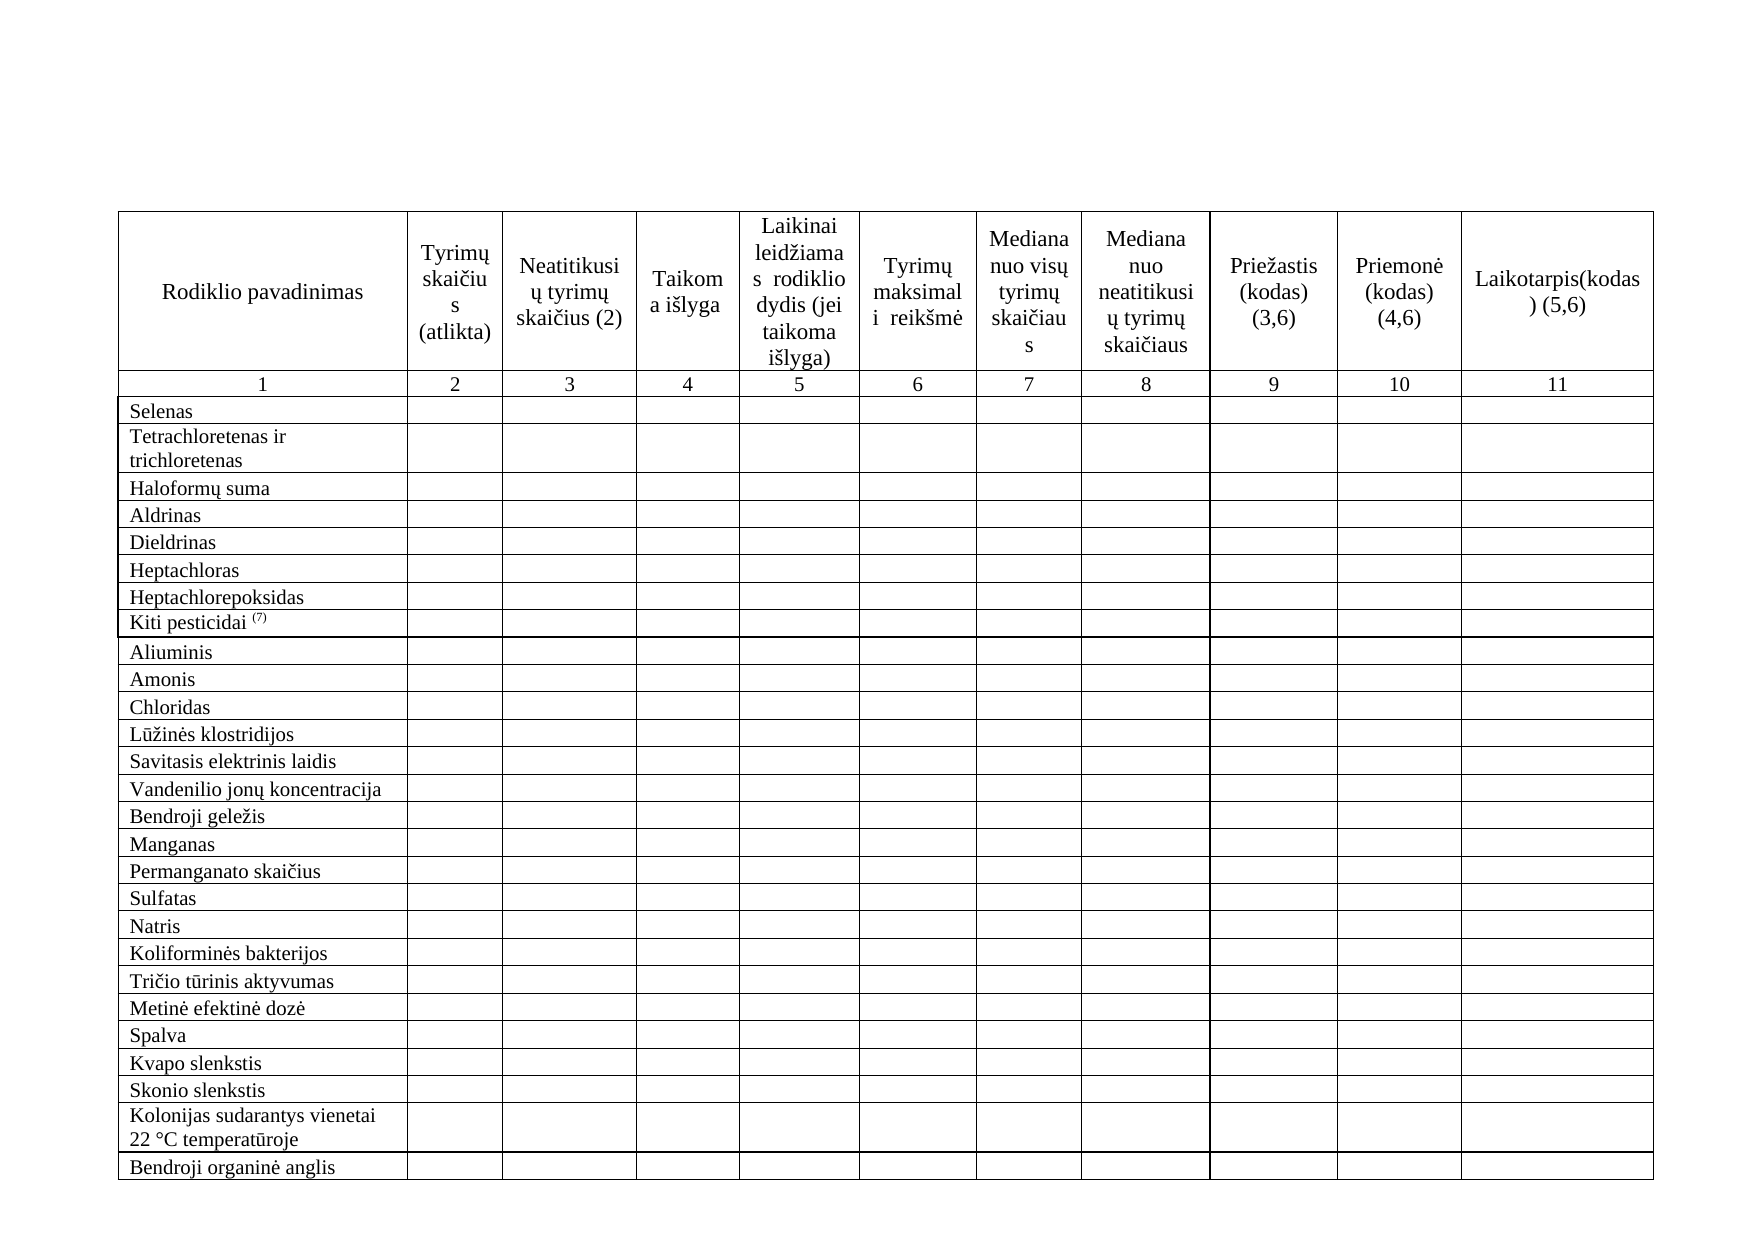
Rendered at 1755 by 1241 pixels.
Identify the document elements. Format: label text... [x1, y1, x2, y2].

table_cell [860, 555, 976, 582]
table_cell [1462, 1049, 1653, 1075]
table_cell [977, 966, 1081, 993]
table_cell 4 [637, 371, 739, 396]
table_cell [977, 994, 1081, 1020]
table_cell [503, 720, 636, 746]
table_header Priežastis (kodas) (3,6) [1211, 212, 1337, 370]
table_cell [1211, 665, 1337, 691]
table_header Mediana nuo neatitikusių tyrimų skaičiaus [1082, 212, 1209, 370]
table_cell [1082, 857, 1209, 883]
table_cell [860, 424, 976, 472]
table_cell [408, 994, 502, 1020]
table_cell [740, 966, 859, 993]
table_cell [860, 692, 976, 719]
table_cell Kvapo slenkstis [119, 1049, 407, 1075]
table_cell [1082, 424, 1209, 472]
table_cell [637, 720, 739, 746]
table_cell [1462, 857, 1653, 883]
table_cell [1462, 1076, 1653, 1102]
table_cell [408, 747, 502, 773]
table_cell [860, 501, 976, 527]
table_cell [1338, 1021, 1461, 1047]
table_cell [860, 1153, 976, 1179]
table_cell Spalva [119, 1021, 407, 1047]
table_cell [1338, 1103, 1461, 1151]
table_cell [503, 775, 636, 801]
table_cell [740, 610, 859, 636]
table_cell [503, 583, 636, 609]
table_cell [977, 397, 1081, 423]
table_cell [1462, 397, 1653, 423]
table_cell [1211, 775, 1337, 801]
table_cell [637, 424, 739, 472]
table_cell [977, 1103, 1081, 1151]
table_cell [1462, 583, 1653, 609]
table_cell [1211, 884, 1337, 910]
table_cell [503, 473, 636, 499]
table_cell Tetrachloretenas ir trichloretenas [119, 424, 407, 472]
table_cell [1082, 966, 1209, 993]
table_cell [1211, 939, 1337, 965]
table_cell [503, 747, 636, 773]
table_cell [1082, 1049, 1209, 1075]
table_cell [503, 994, 636, 1020]
table_cell [1462, 555, 1653, 582]
table_cell [977, 610, 1081, 636]
table_cell [1082, 911, 1209, 938]
table_cell [1462, 692, 1653, 719]
table_cell [637, 939, 739, 965]
table_cell Permanganato skaičius [119, 857, 407, 883]
table_cell [1211, 1049, 1337, 1075]
table_cell [408, 720, 502, 746]
table_cell [977, 692, 1081, 719]
table_cell [637, 501, 739, 527]
table_header Priemonė (kodas) (4,6) [1338, 212, 1461, 370]
table_cell [408, 829, 502, 856]
table_cell 10 [1338, 371, 1461, 396]
table_cell [637, 857, 739, 883]
table_cell [740, 884, 859, 910]
table_cell [408, 638, 502, 664]
table_header Taikoma išlyga [637, 212, 739, 370]
table_cell 5 [740, 371, 859, 396]
table_cell [408, 1076, 502, 1102]
table_cell [1338, 692, 1461, 719]
table_header Tyrimų skaičius (atlikta) [408, 212, 502, 370]
table_cell [1082, 473, 1209, 499]
table_cell [1211, 1076, 1337, 1102]
table_cell [1082, 1153, 1209, 1179]
table_cell [503, 857, 636, 883]
table_cell [860, 966, 976, 993]
table_cell [740, 397, 859, 423]
table_cell [408, 1021, 502, 1047]
table_cell [977, 775, 1081, 801]
table_cell [1338, 501, 1461, 527]
table_cell [1338, 720, 1461, 746]
table_cell [860, 397, 976, 423]
table_cell [740, 857, 859, 883]
table_cell [1211, 829, 1337, 856]
table_cell Haloformų suma [119, 473, 407, 499]
table_cell [860, 473, 976, 499]
table_cell [1211, 966, 1337, 993]
table_cell [1338, 397, 1461, 423]
table_cell [860, 1021, 976, 1047]
table_cell [637, 397, 739, 423]
table_cell [1338, 1049, 1461, 1075]
table_cell [1462, 528, 1653, 554]
table_cell [503, 1076, 636, 1102]
table_cell [977, 528, 1081, 554]
table_cell [1082, 775, 1209, 801]
table_cell [860, 994, 976, 1020]
table_cell [977, 720, 1081, 746]
table_cell [860, 939, 976, 965]
table_cell [740, 1076, 859, 1102]
table_cell [1462, 939, 1653, 965]
table_cell [637, 911, 739, 938]
table_cell Bendroji organinė anglis [119, 1153, 407, 1179]
table_cell [408, 397, 502, 423]
table_cell [1338, 802, 1461, 828]
table_cell Sulfatas [119, 884, 407, 910]
table_cell Chloridas [119, 692, 407, 719]
table_cell [860, 1103, 976, 1151]
table_cell [977, 555, 1081, 582]
table_cell [860, 638, 976, 664]
table_cell [1211, 1103, 1337, 1151]
table_cell [740, 939, 859, 965]
table_cell [860, 665, 976, 691]
table_cell [637, 583, 739, 609]
table_cell [740, 692, 859, 719]
table_cell [637, 610, 739, 636]
table_cell [408, 802, 502, 828]
table_cell Bendroji geležis [119, 802, 407, 828]
table_cell [860, 1049, 976, 1075]
table_cell [503, 501, 636, 527]
table_cell [740, 911, 859, 938]
table_cell [860, 857, 976, 883]
table_cell [1338, 638, 1461, 664]
table_cell [1082, 501, 1209, 527]
table_cell [408, 939, 502, 965]
table_cell [1462, 1021, 1653, 1047]
table_cell [740, 720, 859, 746]
table_cell [637, 665, 739, 691]
table_cell [977, 747, 1081, 773]
table_cell [503, 665, 636, 691]
table_cell Tričio tūrinis aktyvumas [119, 966, 407, 993]
table_cell [637, 1076, 739, 1102]
table_cell Lūžinės klostridijos [119, 720, 407, 746]
table_cell [1338, 610, 1461, 636]
table_cell [408, 692, 502, 719]
table_cell Metinė efektinė dozė [119, 994, 407, 1020]
table_cell [740, 501, 859, 527]
table_cell [1082, 829, 1209, 856]
table_cell [860, 720, 976, 746]
table_cell [1462, 802, 1653, 828]
table_cell Kiti pesticidai (7) [119, 610, 407, 636]
table_cell [1338, 1076, 1461, 1102]
table_cell [1082, 555, 1209, 582]
table_cell [1211, 857, 1337, 883]
table_cell [1462, 610, 1653, 636]
table_cell Heptachlorepoksidas [119, 583, 407, 609]
table_cell [408, 610, 502, 636]
table_cell [740, 1103, 859, 1151]
table_cell Heptachloras [119, 555, 407, 582]
table_cell Vandenilio jonų koncentracija [119, 775, 407, 801]
table_cell [1338, 665, 1461, 691]
table_cell [408, 501, 502, 527]
table_cell [740, 1049, 859, 1075]
table_cell [740, 802, 859, 828]
table_cell 9 [1211, 371, 1337, 396]
table_cell [1082, 583, 1209, 609]
table_cell [637, 1021, 739, 1047]
table_cell 7 [977, 371, 1081, 396]
table_cell [503, 555, 636, 582]
table_cell [503, 911, 636, 938]
table_cell [740, 1021, 859, 1047]
table_cell [740, 665, 859, 691]
table_cell [860, 610, 976, 636]
table_cell [860, 583, 976, 609]
table_header Laikinai leidžiamas rodiklio dydis (jei taikoma išlyga) [740, 212, 859, 370]
table_cell [860, 829, 976, 856]
table_cell [1211, 720, 1337, 746]
table_cell Aldrinas [119, 501, 407, 527]
table_cell [1338, 555, 1461, 582]
table_cell [1082, 1103, 1209, 1151]
table_header Laikotarpis(kodas) (5,6) [1462, 212, 1653, 370]
table_cell [1462, 884, 1653, 910]
table_cell [1082, 610, 1209, 636]
table_cell [1338, 829, 1461, 856]
table_cell [503, 966, 636, 993]
table_cell [977, 884, 1081, 910]
table_cell [860, 911, 976, 938]
table_cell [408, 1103, 502, 1151]
table_cell [408, 775, 502, 801]
table_cell [408, 583, 502, 609]
table_cell [503, 638, 636, 664]
table_cell 8 [1082, 371, 1209, 396]
table_cell [1338, 1153, 1461, 1179]
table_cell 3 [503, 371, 636, 396]
table_cell [637, 1049, 739, 1075]
table_cell [1338, 747, 1461, 773]
table_cell [1211, 555, 1337, 582]
table_cell [637, 555, 739, 582]
table_cell [408, 665, 502, 691]
table_cell [1211, 583, 1337, 609]
table_cell Manganas [119, 829, 407, 856]
table_cell [740, 775, 859, 801]
table_cell [1082, 1076, 1209, 1102]
table_cell [503, 802, 636, 828]
table_cell [977, 939, 1081, 965]
table_cell [637, 775, 739, 801]
table_cell Kolonijas sudarantys vienetai 22 °C temperatūroje [119, 1103, 407, 1151]
table_cell [740, 583, 859, 609]
table_cell [408, 528, 502, 554]
table_cell [1462, 473, 1653, 499]
table_cell [1082, 994, 1209, 1020]
table_cell [503, 1153, 636, 1179]
table_cell [977, 829, 1081, 856]
table_cell [977, 1049, 1081, 1075]
table_cell [1338, 884, 1461, 910]
table_cell [977, 638, 1081, 664]
table_cell [1211, 802, 1337, 828]
table_cell [637, 473, 739, 499]
table_cell [503, 829, 636, 856]
table_cell [1462, 638, 1653, 664]
table_cell [1338, 939, 1461, 965]
table_cell [1462, 994, 1653, 1020]
table_cell 1 [119, 371, 407, 396]
table_cell [740, 1153, 859, 1179]
table_cell [860, 802, 976, 828]
table_cell 11 [1462, 371, 1653, 396]
table_cell [740, 638, 859, 664]
table_cell [1338, 583, 1461, 609]
table_cell [503, 1103, 636, 1151]
table_cell [977, 501, 1081, 527]
table_cell [1082, 802, 1209, 828]
table_cell [1211, 911, 1337, 938]
table_cell [1338, 528, 1461, 554]
table_cell [1211, 994, 1337, 1020]
table_cell Koliforminės bakterijos [119, 939, 407, 965]
table_cell [1338, 966, 1461, 993]
table_cell [1082, 1021, 1209, 1047]
table_cell [740, 528, 859, 554]
table_cell [503, 1049, 636, 1075]
table_cell [977, 424, 1081, 472]
table_cell [740, 747, 859, 773]
table_cell [977, 665, 1081, 691]
table_cell [740, 555, 859, 582]
table_cell [637, 1153, 739, 1179]
table_cell [977, 583, 1081, 609]
table_cell [860, 528, 976, 554]
table_cell [408, 884, 502, 910]
table_cell [977, 1076, 1081, 1102]
table_cell [1462, 1153, 1653, 1179]
table_cell [637, 802, 739, 828]
table_cell [637, 966, 739, 993]
table_cell [1211, 473, 1337, 499]
table_cell Amonis [119, 665, 407, 691]
table_cell [1462, 720, 1653, 746]
table_cell [977, 857, 1081, 883]
table_cell [860, 1076, 976, 1102]
table_cell [1462, 829, 1653, 856]
table_cell [1211, 610, 1337, 636]
table_cell [1462, 501, 1653, 527]
table_cell [408, 1153, 502, 1179]
table_cell [1211, 397, 1337, 423]
table_cell [637, 994, 739, 1020]
table_cell [1338, 473, 1461, 499]
table_cell [860, 775, 976, 801]
table_cell Dieldrinas [119, 528, 407, 554]
table_cell [1338, 775, 1461, 801]
table_cell Selenas [119, 397, 407, 423]
table_cell [408, 424, 502, 472]
table_cell [1082, 720, 1209, 746]
table_cell [1462, 775, 1653, 801]
table_cell [1462, 665, 1653, 691]
table_cell Natris [119, 911, 407, 938]
table_cell [740, 424, 859, 472]
table_cell [1211, 692, 1337, 719]
table_cell [1211, 424, 1337, 472]
table_cell [503, 1021, 636, 1047]
table_cell [740, 473, 859, 499]
table_cell [860, 884, 976, 910]
table_cell [1082, 747, 1209, 773]
table_cell [1338, 994, 1461, 1020]
table_cell [503, 939, 636, 965]
table_cell [1462, 424, 1653, 472]
table_cell [637, 528, 739, 554]
table_cell [1082, 884, 1209, 910]
table_cell [408, 966, 502, 993]
table_cell [637, 638, 739, 664]
table_cell [1211, 747, 1337, 773]
table_header Neatitikusių tyrimų skaičius (2) [503, 212, 636, 370]
table_cell [1082, 638, 1209, 664]
table_cell [977, 911, 1081, 938]
table_cell [860, 747, 976, 773]
table_cell [1211, 501, 1337, 527]
table_cell [503, 692, 636, 719]
table_cell [1338, 857, 1461, 883]
table_cell [1082, 692, 1209, 719]
table_cell [1082, 528, 1209, 554]
table_cell [503, 397, 636, 423]
table_cell 2 [408, 371, 502, 396]
table_header Mediana nuo visų tyrimų skaičiaus [977, 212, 1081, 370]
table_cell [408, 911, 502, 938]
table_cell [408, 555, 502, 582]
table_header Tyrimų maksimali reikšmė [860, 212, 976, 370]
table_cell [977, 473, 1081, 499]
table_cell [637, 829, 739, 856]
table_cell [503, 528, 636, 554]
table_cell [637, 747, 739, 773]
table_cell [503, 884, 636, 910]
table_cell [1082, 665, 1209, 691]
table_cell [1082, 397, 1209, 423]
table_cell [637, 692, 739, 719]
table_cell Aliuminis [119, 638, 407, 664]
table_cell [503, 424, 636, 472]
table_cell [977, 1021, 1081, 1047]
table_cell [1462, 966, 1653, 993]
table_cell [1211, 1153, 1337, 1179]
table_cell [1211, 528, 1337, 554]
table_header Rodiklio pavadinimas [119, 212, 407, 370]
table_cell [977, 802, 1081, 828]
table_cell Skonio slenkstis [119, 1076, 407, 1102]
table_cell [637, 1103, 739, 1151]
table_cell [637, 884, 739, 910]
table_cell [740, 829, 859, 856]
table_cell [1082, 939, 1209, 965]
table_cell [408, 473, 502, 499]
table_cell [1338, 911, 1461, 938]
table_cell 6 [860, 371, 976, 396]
table_cell [408, 857, 502, 883]
table_cell [1211, 638, 1337, 664]
table_cell [1462, 747, 1653, 773]
table_cell [1462, 911, 1653, 938]
table_cell [408, 1049, 502, 1075]
table_cell [1462, 1103, 1653, 1151]
table_cell [503, 610, 636, 636]
table_cell [977, 1153, 1081, 1179]
table_cell [1338, 424, 1461, 472]
table_cell [1211, 1021, 1337, 1047]
table_cell [740, 994, 859, 1020]
table_cell Savitasis elektrinis laidis [119, 747, 407, 773]
